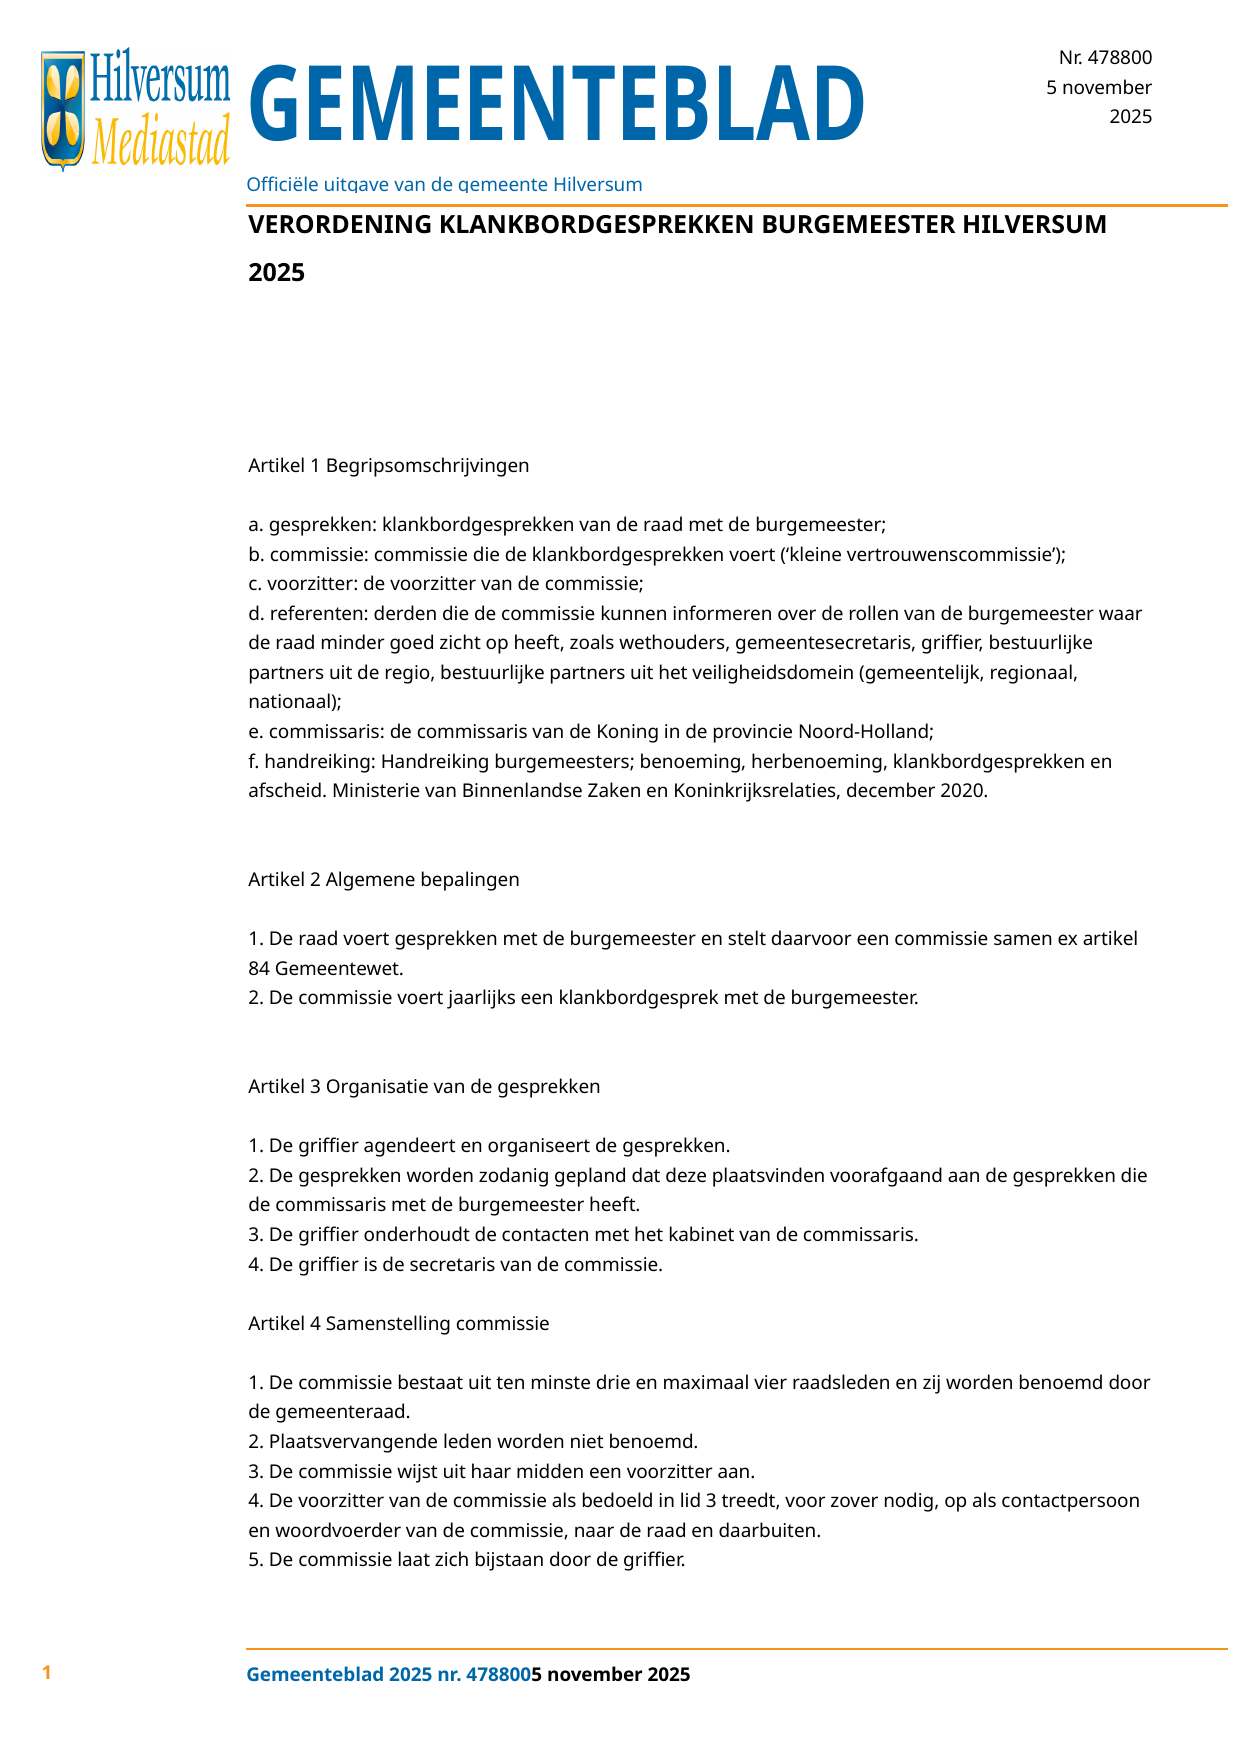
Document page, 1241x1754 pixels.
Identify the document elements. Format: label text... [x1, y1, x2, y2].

text d. referenten: derden die de commissie kunnen informeren over de rollen van de burgemeester waar de raad minder goed zicht op heeft, zoals wethouders, gemeentesecretaris, griffier, bestuurlijke partners uit de regio, bestuurlijke partners uit het veiligheidsdomein (gemeentelijk, regionaal, nationaal); [248, 600, 1152, 714]
text VERORDENING KLANKBORDGESPREKKEN BURGEMEESTER HILVERSUM 2025 [248, 207, 1152, 288]
text Artikel 2 Algemene bepalingen [248, 866, 1152, 892]
text 3. De griffier onderhoudt de contacten met het kabinet van de commissaris. [248, 1221, 1152, 1247]
text b. commissie: commissie die de klankbordgesprekken voert (‘kleine vertrouwenscommissie’); [248, 541, 1152, 567]
text Artikel 1 Begripsomschrijvingen [248, 452, 1152, 478]
text e. commissaris: de commissaris van de Koning in de provincie Noord-Holland; [248, 718, 1152, 744]
text 4. De voorzitter van de commissie als bedoeld in lid 3 treedt, voor zover nodig, op als contactpersoon en woordvoerder van de commissie, naar de raad en daarbuiten. [248, 1487, 1152, 1543]
text Artikel 4 Samenstelling commissie [248, 1310, 1152, 1336]
text 1. De commissie bestaat uit ten minste drie en maximaal vier raadsleden en zij worden benoemd door de gemeenteraad. [248, 1369, 1152, 1424]
text c. voorzitter: de voorzitter van de commissie; [248, 570, 1152, 596]
text 4. De griffier is de secretaris van de commissie. [248, 1251, 1152, 1277]
text 2. De gesprekken worden zodanig gepland dat deze plaatsvinden voorafgaand aan de gesprekken die de commissaris met de burgemeester heeft. [248, 1162, 1152, 1217]
text 2. De commissie voert jaarlijks een klankbordgesprek met de burgemeester. [248, 984, 1152, 1010]
text a. gesprekken: klankbordgesprekken van de raad met de burgemeester; [248, 511, 1152, 537]
text 3. De commissie wijst uit haar midden een voorzitter aan. [248, 1458, 1152, 1484]
text 1. De raad voert gesprekken met de burgemeester en stelt daarvoor een commissie samen ex artikel 84 Gemeentewet. [248, 925, 1152, 981]
text 1. De griffier agendeert en organiseert de gesprekken. [248, 1132, 1152, 1158]
text Artikel 3 Organisatie van de gesprekken [248, 1073, 1152, 1099]
picture [41, 47, 231, 172]
text f. handreiking: Handreiking burgemeesters; benoeming, herbenoeming, klankbordgesprekken en afscheid. Ministerie van Binnenlandse Zaken en Koninkrijksrelaties, december 2020. [248, 748, 1152, 803]
text 2. Plaatsvervangende leden worden niet benoemd. [248, 1428, 1152, 1454]
text 5. De commissie laat zich bijstaan door de griffier. [248, 1547, 1152, 1572]
